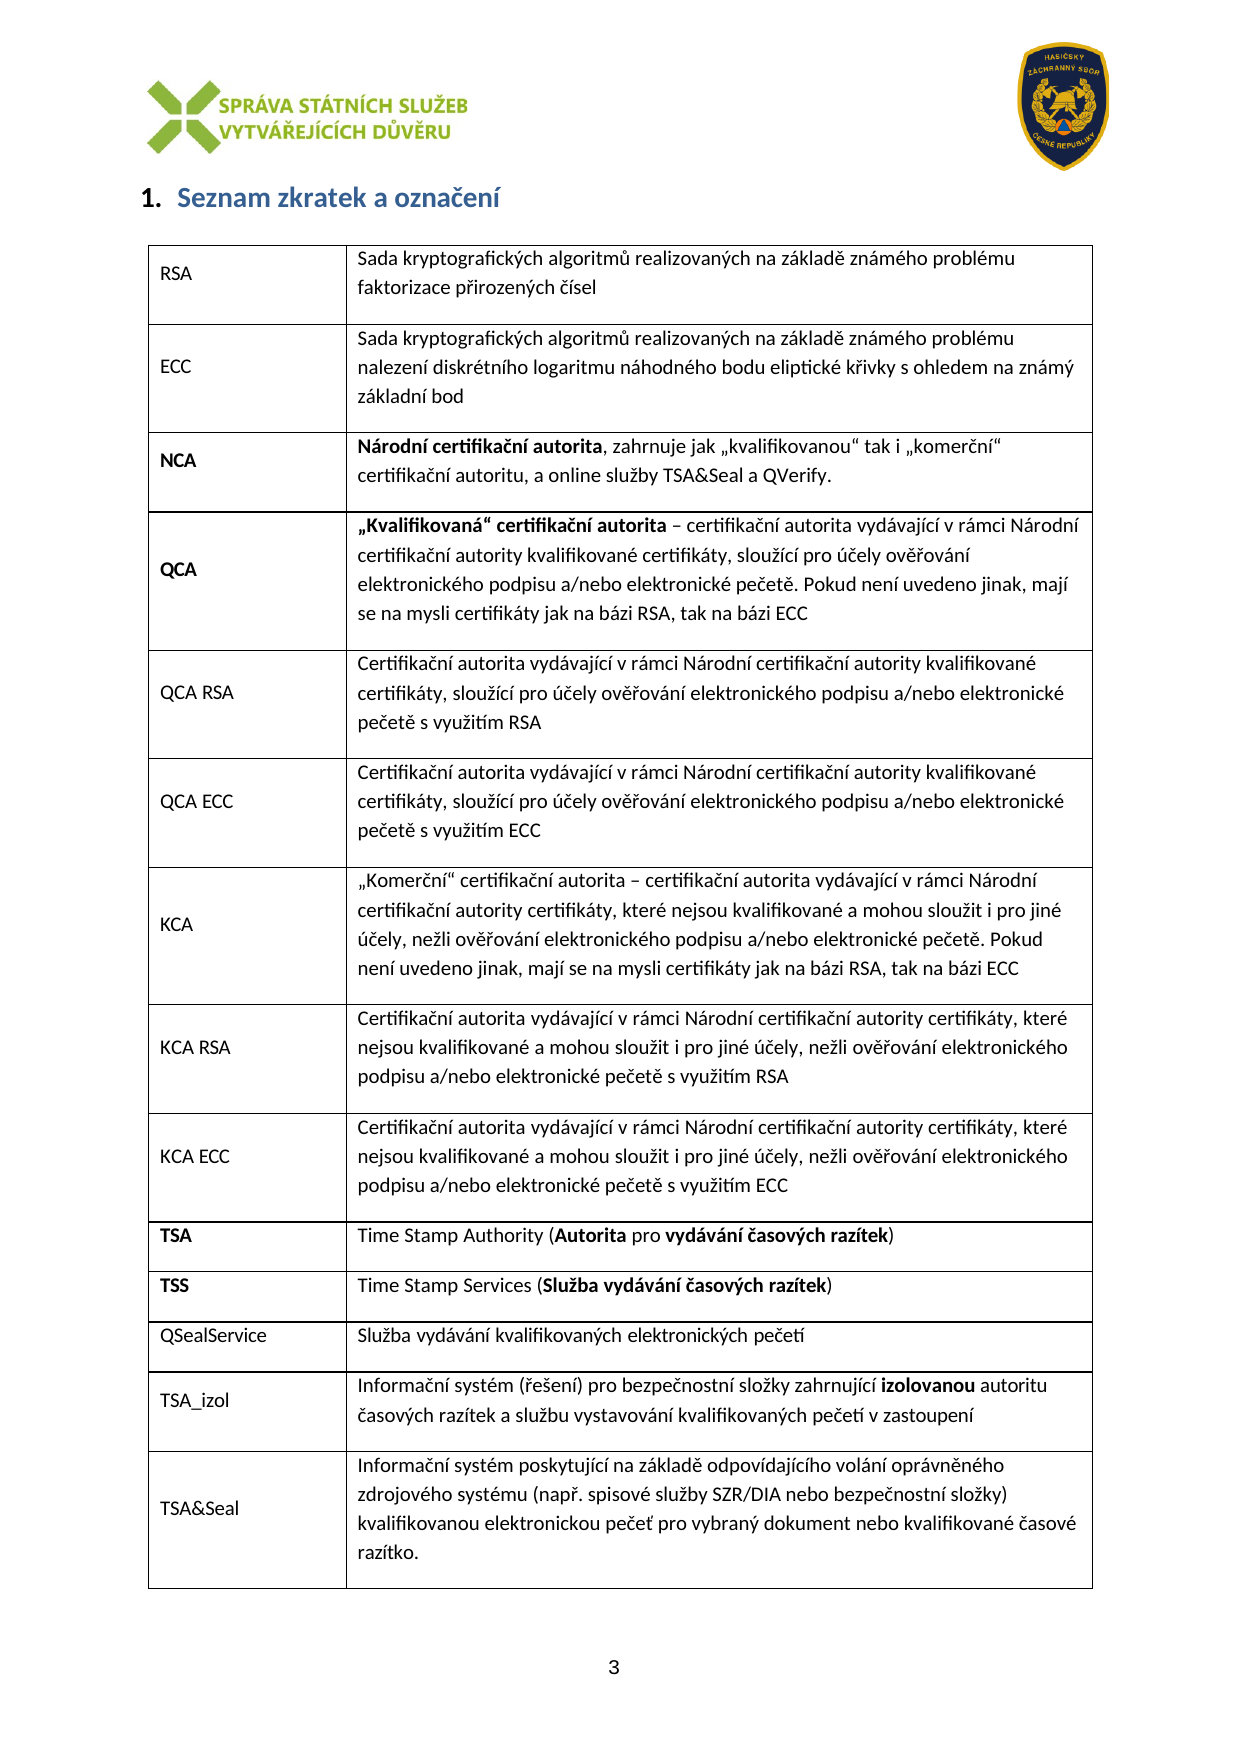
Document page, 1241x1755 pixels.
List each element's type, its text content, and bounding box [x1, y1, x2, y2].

table_cell TSA [149, 1223, 346, 1271]
table_cell QCA RSA [149, 651, 346, 758]
table_cell TSS [149, 1272, 346, 1321]
table_header Sada kryptografických algoritmů realizovaných na základě známého problému faktorizace přirozených čísel [347, 246, 1092, 324]
table_cell ECC [149, 325, 346, 432]
table_cell Certifikační autorita vydávající v rámci Národní certifikační autority certifikáty, které nejsou kvalifikované a mohou sloužit i pro jiné účely, nežli ověřování elektronického podpisu a/nebo elektronické pečetě s využitím RSA [347, 1005, 1092, 1113]
table_cell QSealService [149, 1323, 346, 1371]
table_cell Time Stamp Authority (Autorita pro vydávání časových razítek) [347, 1223, 1092, 1271]
table_header RSA [149, 246, 346, 324]
table_cell KCA ECC [149, 1114, 346, 1221]
table_cell Certifikační autorita vydávající v rámci Národní certifikační autority kvalifikované certifikáty, sloužící pro účely ověřování elektronického podpisu a/nebo elektronické pečetě s využitím ECC [347, 759, 1092, 867]
list Seznam zkratek a označení [140, 179, 1137, 214]
table_cell Certifikační autorita vydávající v rámci Národní certifikační autority certifikáty, které nejsou kvalifikované a mohou sloužit i pro jiné účely, nežli ověřování elektronického podpisu a/nebo elektronické pečetě s využitím ECC [347, 1114, 1092, 1221]
table_cell „Kvalifikovaná“ certifikační autorita – certifikační autorita vydávající v rámci Národní certifikační autority kvalifikované certifikáty, sloužící pro účely ověřování elektronického podpisu a/nebo elektronické pečetě. Pokud není uvedeno jinak, mají se na mysli certifikáty jak na bázi RSA, tak na bázi ECC [347, 513, 1092, 649]
table_cell TSA_izol [149, 1373, 346, 1451]
table_cell QCA ECC [149, 759, 346, 867]
table_cell Certifikační autorita vydávající v rámci Národní certifikační autority kvalifikované certifikáty, sloužící pro účely ověřování elektronického podpisu a/nebo elektronické pečetě s využitím RSA [347, 651, 1092, 758]
table_cell TSA&Seal [149, 1452, 346, 1588]
table_cell KCA RSA [149, 1005, 346, 1113]
table_cell QCA [149, 513, 346, 649]
table_cell Time Stamp Services (Služba vydávání časových razítek) [347, 1272, 1092, 1321]
table_cell KCA [149, 868, 346, 1004]
table_cell „Komerční“ certifikační autorita – certifikační autorita vydávající v rámci Národní certifikační autority certifikáty, které nejsou kvalifikované a mohou sloužit i pro jiné účely, nežli ověřování elektronického podpisu a/nebo elektronické pečetě. Pokud není uvedeno jinak, mají se na mysli certifikáty jak na bázi RSA, tak na bázi ECC [347, 868, 1092, 1004]
table_cell Informační systém (řešení) pro bezpečnostní složky zahrnující izolovanou autoritu časových razítek a službu vystavování kvalifikovaných pečetí v zastoupení [347, 1373, 1092, 1451]
table_cell Sada kryptografických algoritmů realizovaných na základě známého problému nalezení diskrétního logaritmu náhodného bodu eliptické křivky s ohledem na známý základní bod [347, 325, 1092, 432]
table_cell Informační systém poskytující na základě odpovídajícího volání oprávněného zdrojového systému (např. spisové služby SZR/DIA nebo bezpečnostní složky) kvalifikovanou elektronickou pečeť pro vybraný dokument nebo kvalifikované časové razítko. [347, 1452, 1092, 1588]
table_cell Národní certifikační autorita, zahrnuje jak „kvalifikovanou“ tak i „komerční“ certifikační autoritu, a online služby TSA&Seal a QVerify. [347, 433, 1092, 511]
table_cell Služba vydávání kvalifikovaných elektronických pečetí [347, 1323, 1092, 1371]
table_cell NCA [149, 433, 346, 511]
